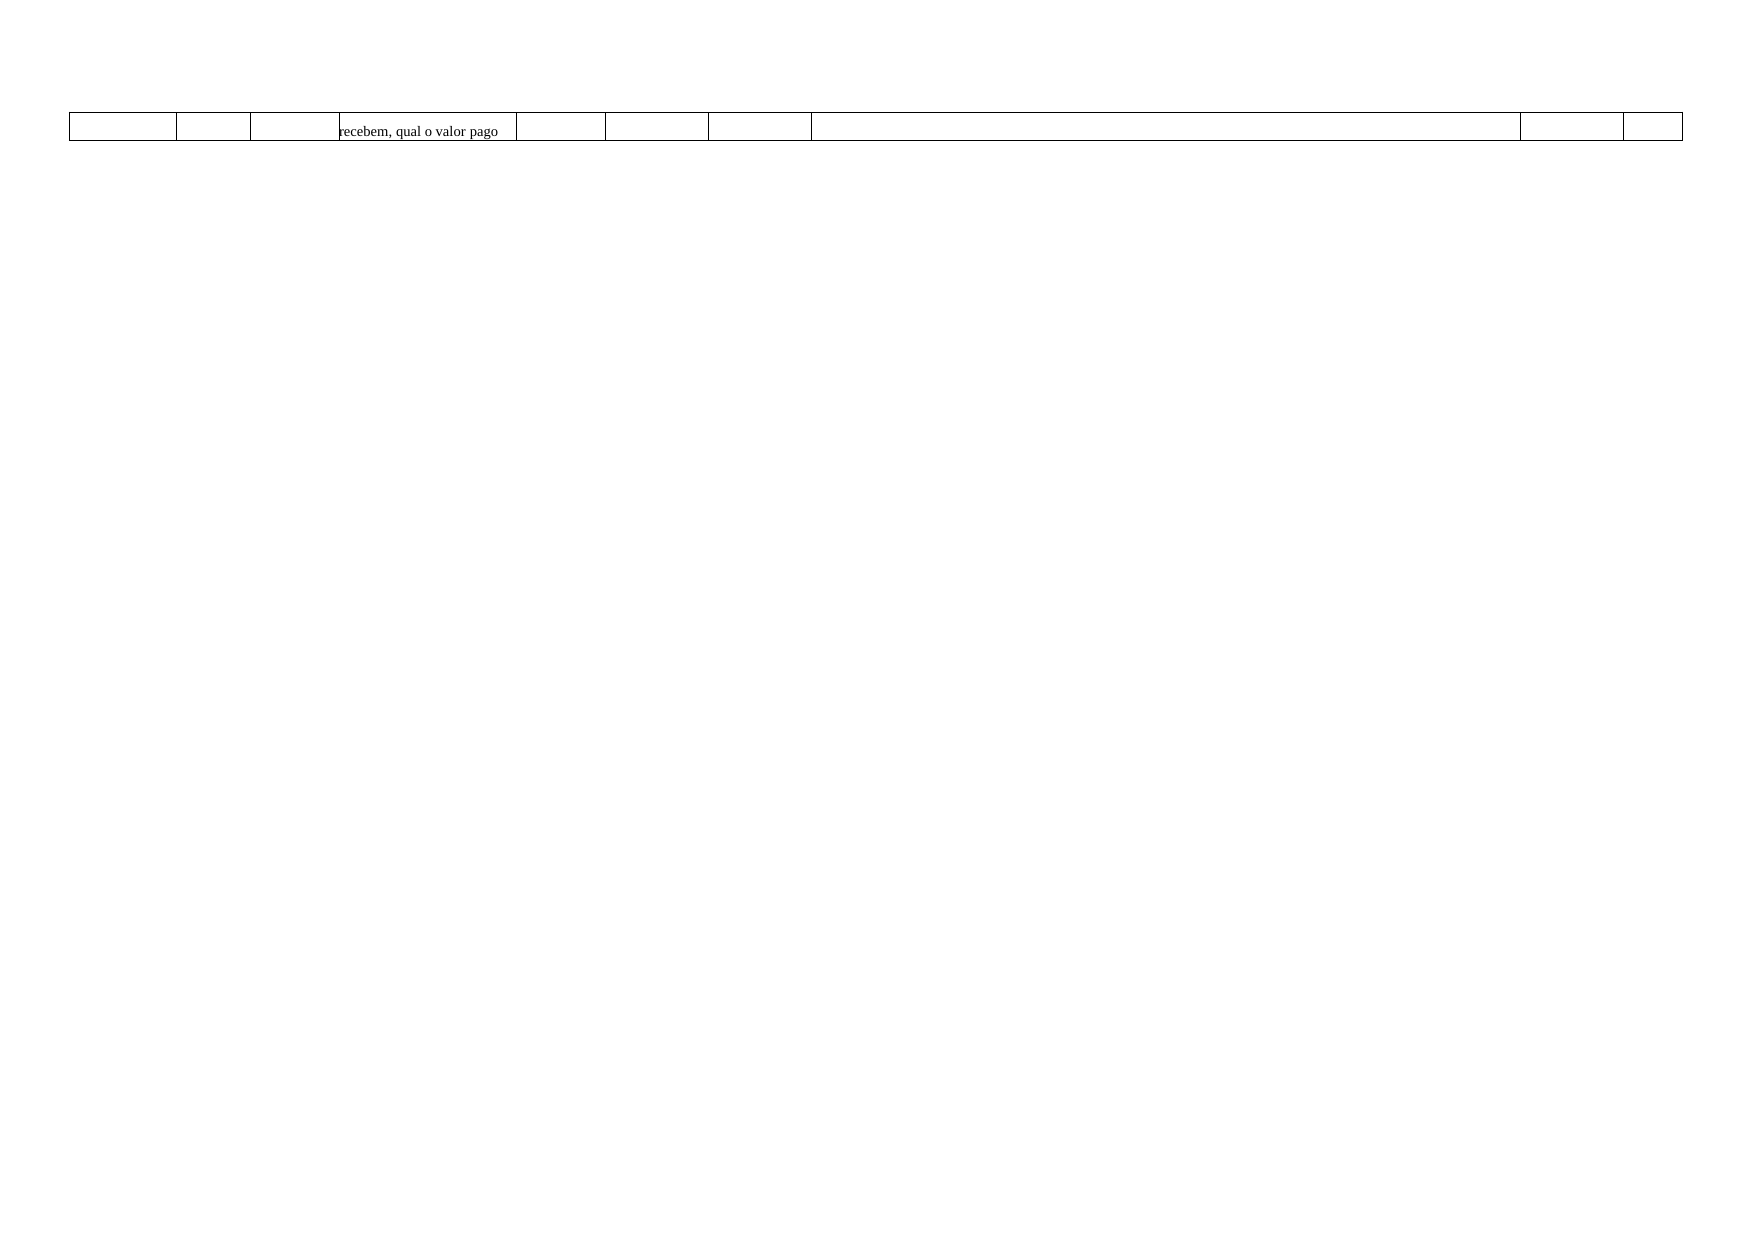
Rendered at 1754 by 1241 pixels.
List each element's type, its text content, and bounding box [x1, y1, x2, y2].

table_cell [70, 113, 176, 140]
table_cell [606, 113, 708, 140]
table_cell [1521, 113, 1623, 140]
table_cell [812, 113, 1520, 140]
table_cell [177, 113, 250, 140]
table_cell [709, 113, 811, 140]
table_cell [1624, 113, 1682, 140]
table_cell recebem, qual o valor pago [340, 113, 516, 140]
table_cell [517, 113, 605, 140]
table_cell [251, 113, 339, 140]
